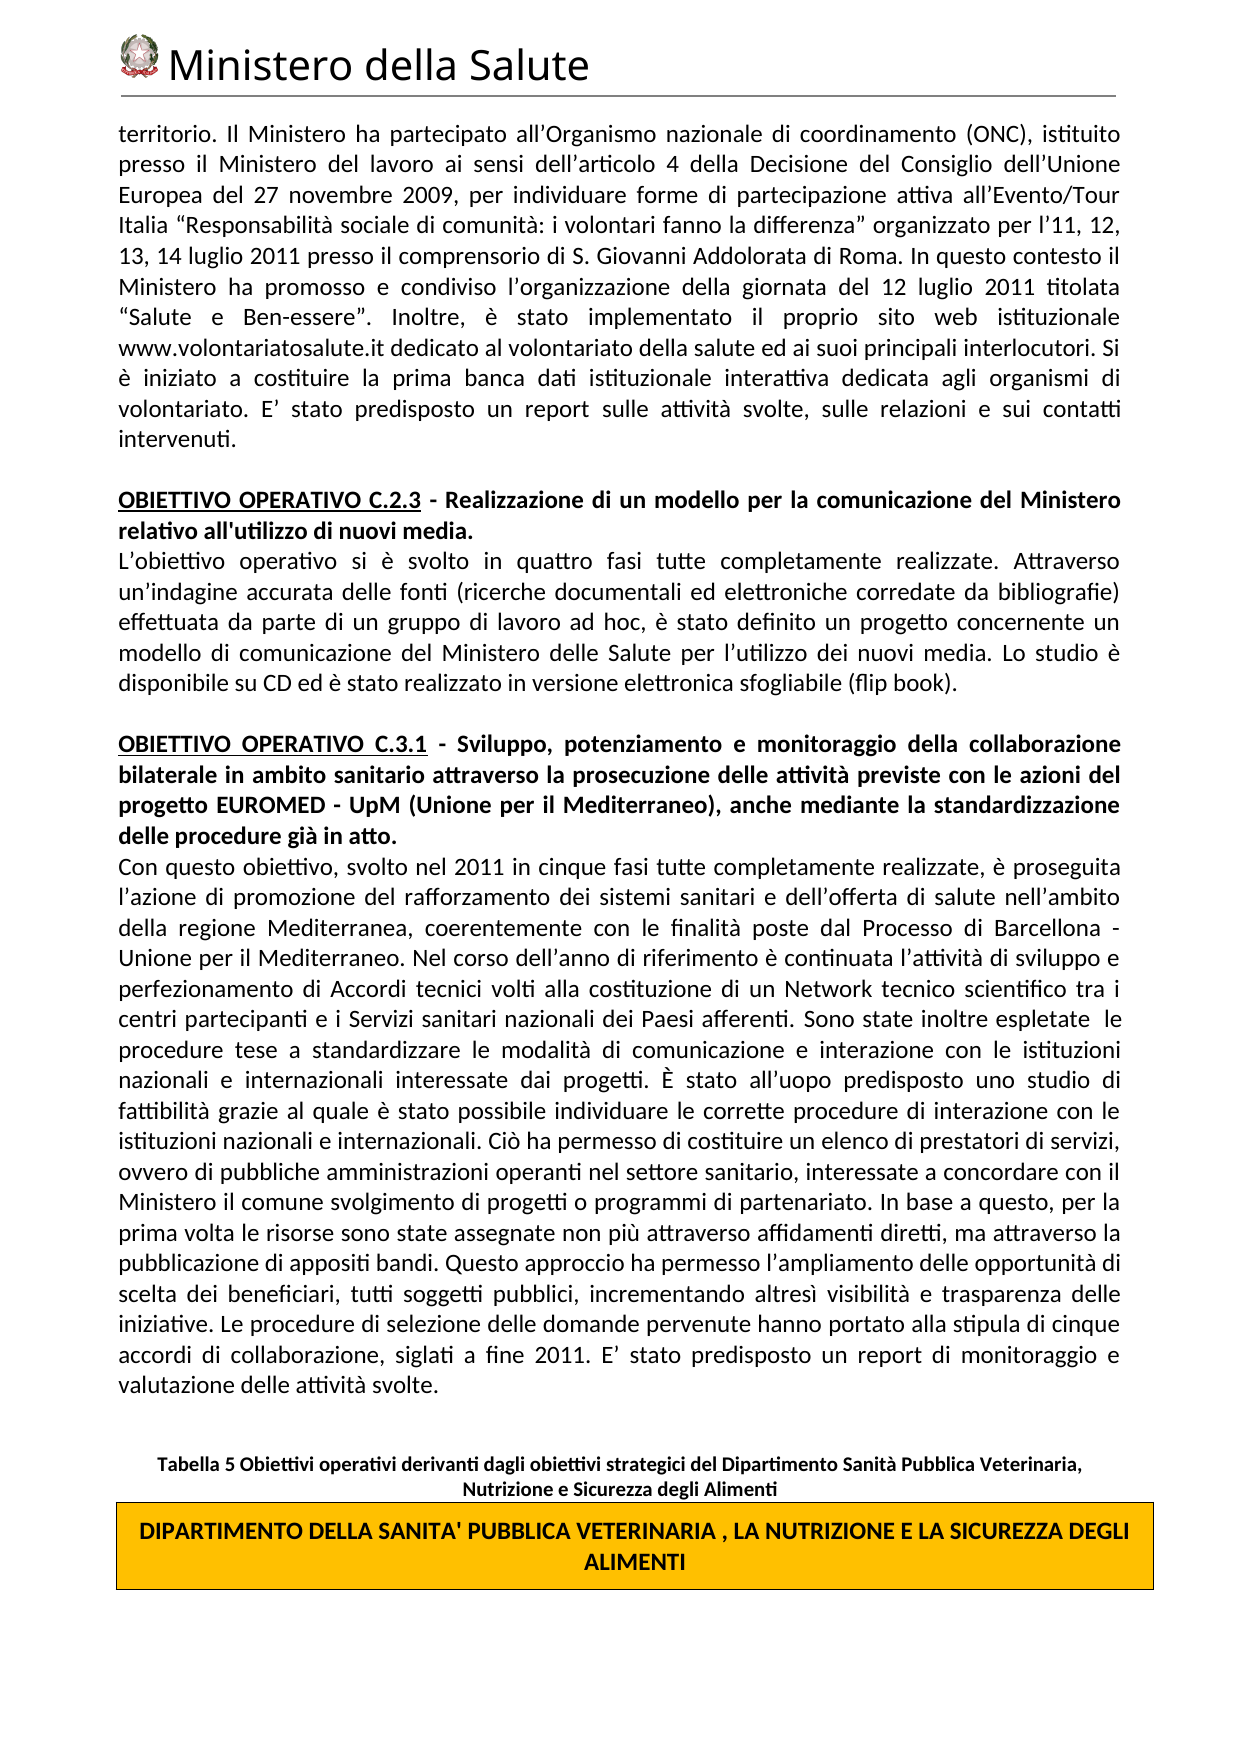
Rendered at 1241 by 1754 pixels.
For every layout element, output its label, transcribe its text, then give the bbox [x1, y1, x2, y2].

text territorio. Il Ministero ha partecipato all’Organismo nazionale di coordinamento (ONC), istituito presso il Ministero del lavoro ai sensi dell’articolo 4 della Decisione del Consiglio dell’Unione Europea del 27 novembre 2009, per individuare forme di partecipazione attiva all’Evento/Tour Italia “Responsabilità sociale di comunità: i volontari fanno la differenza” organizzato per l’11, 12, 13, 14 luglio 2011 presso il comprensorio di S. Giovanni Addolorata di Roma. In questo contesto il Ministero ha promosso e condiviso l’organizzazione della giornata del 12 luglio 2011 titolata “Salute e Ben-essere”. Inoltre, è stato implementato il proprio sito web istituzionale www.volontariatosalute.it dedicato al volontariato della salute ed ai suoi principali interlocutori. Si è iniziato a costituire la prima banca dati istituzionale interattiva dedicata agli organismi di volontariato. E’ stato predisposto un report sulle attività svolte, sulle relazioni e sui contatti intervenuti. [118, 118, 1122, 454]
text Con questo obiettivo, svolto nel 2011 in cinque fasi tutte completamente realizzate, è proseguita l’azione di promozione del rafforzamento dei sistemi sanitari e dell’offerta di salute nell’ambito della regione Mediterranea, coerentemente con le finalità poste dal Processo di Barcellona - Unione per il Mediterraneo. Nel corso dell’anno di riferimento è continuata l’attività di sviluppo e perfezionamento di Accordi tecnici volti alla costituzione di un Network tecnico scientifico tra i centri partecipanti e i Servizi sanitari nazionali dei Paesi afferenti. Sono state inoltre espletate le procedure tese a standardizzare le modalità di comunicazione e interazione con le istituzioni nazionali e internazionali interessate dai progetti. È stato all’uopo predisposto uno studio di fattibilità grazie al quale è stato possibile individuare le corrette procedure di interazione con le istituzioni nazionali e internazionali. Ciò ha permesso di costituire un elenco di prestatori di servizi, ovvero di pubbliche amministrazioni operanti nel settore sanitario, interessate a concordare con il Ministero il comune svolgimento di progetti o programmi di partenariato. In base a questo, per la prima volta le risorse sono state assegnate non più attraverso affidamenti diretti, ma attraverso la pubblicazione di appositi bandi. Questo approccio ha permesso l’ampliamento delle opportunità di scelta dei beneficiari, tutti soggetti pubblici, incrementando altresì visibilità e trasparenza delle iniziative. Le procedure di selezione delle domande pervenute hanno portato alla stipula di cinque accordi di collaborazione, siglati a fine 2011. E’ stato predisposto un report di monitoraggio e valutazione delle attività svolte. [118, 851, 1122, 1400]
text Tabella 5 Obiettivi operativi derivanti dagli obiettivi strategici del Dipartimento Sanità Pubblica Veterinaria, Nutrizione e Sicurezza degli Alimenti [118, 1451, 1122, 1502]
text OBIETTIVO OPERATIVO C.2.3 - Realizzazione di un modello per la comunicazione del Ministero relativo all'utilizzo di nuovi media. [118, 484, 1122, 545]
picture [119, 32, 161, 80]
table_header DIPARTIMENTO DELLA SANITA' PUBBLICA VETERINARIA , LA NUTRIZIONE E LA SICUREZZA DEGLI ALIMENTI [117, 1503, 1153, 1589]
text OBIETTIVO OPERATIVO C.3.1 - Sviluppo, potenziamento e monitoraggio della collaborazione bilaterale in ambito sanitario attraverso la prosecuzione delle attività previste con le azioni del progetto EUROMED - UpM (Unione per il Mediterraneo), anche mediante la standardizzazione delle procedure già in atto. [118, 728, 1122, 851]
text L’obiettivo operativo si è svolto in quattro fasi tutte completamente realizzate. Attraverso un’indagine accurata delle fonti (ricerche documentali ed elettroniche corredate da bibliografie) effettuata da parte di un gruppo di lavoro ad hoc, è stato definito un progetto concernente un modello di comunicazione del Ministero delle Salute per l’utilizzo dei nuovi media. Lo studio è disponibile su CD ed è stato realizzato in versione elettronica sfogliabile (flip book). [118, 545, 1122, 698]
